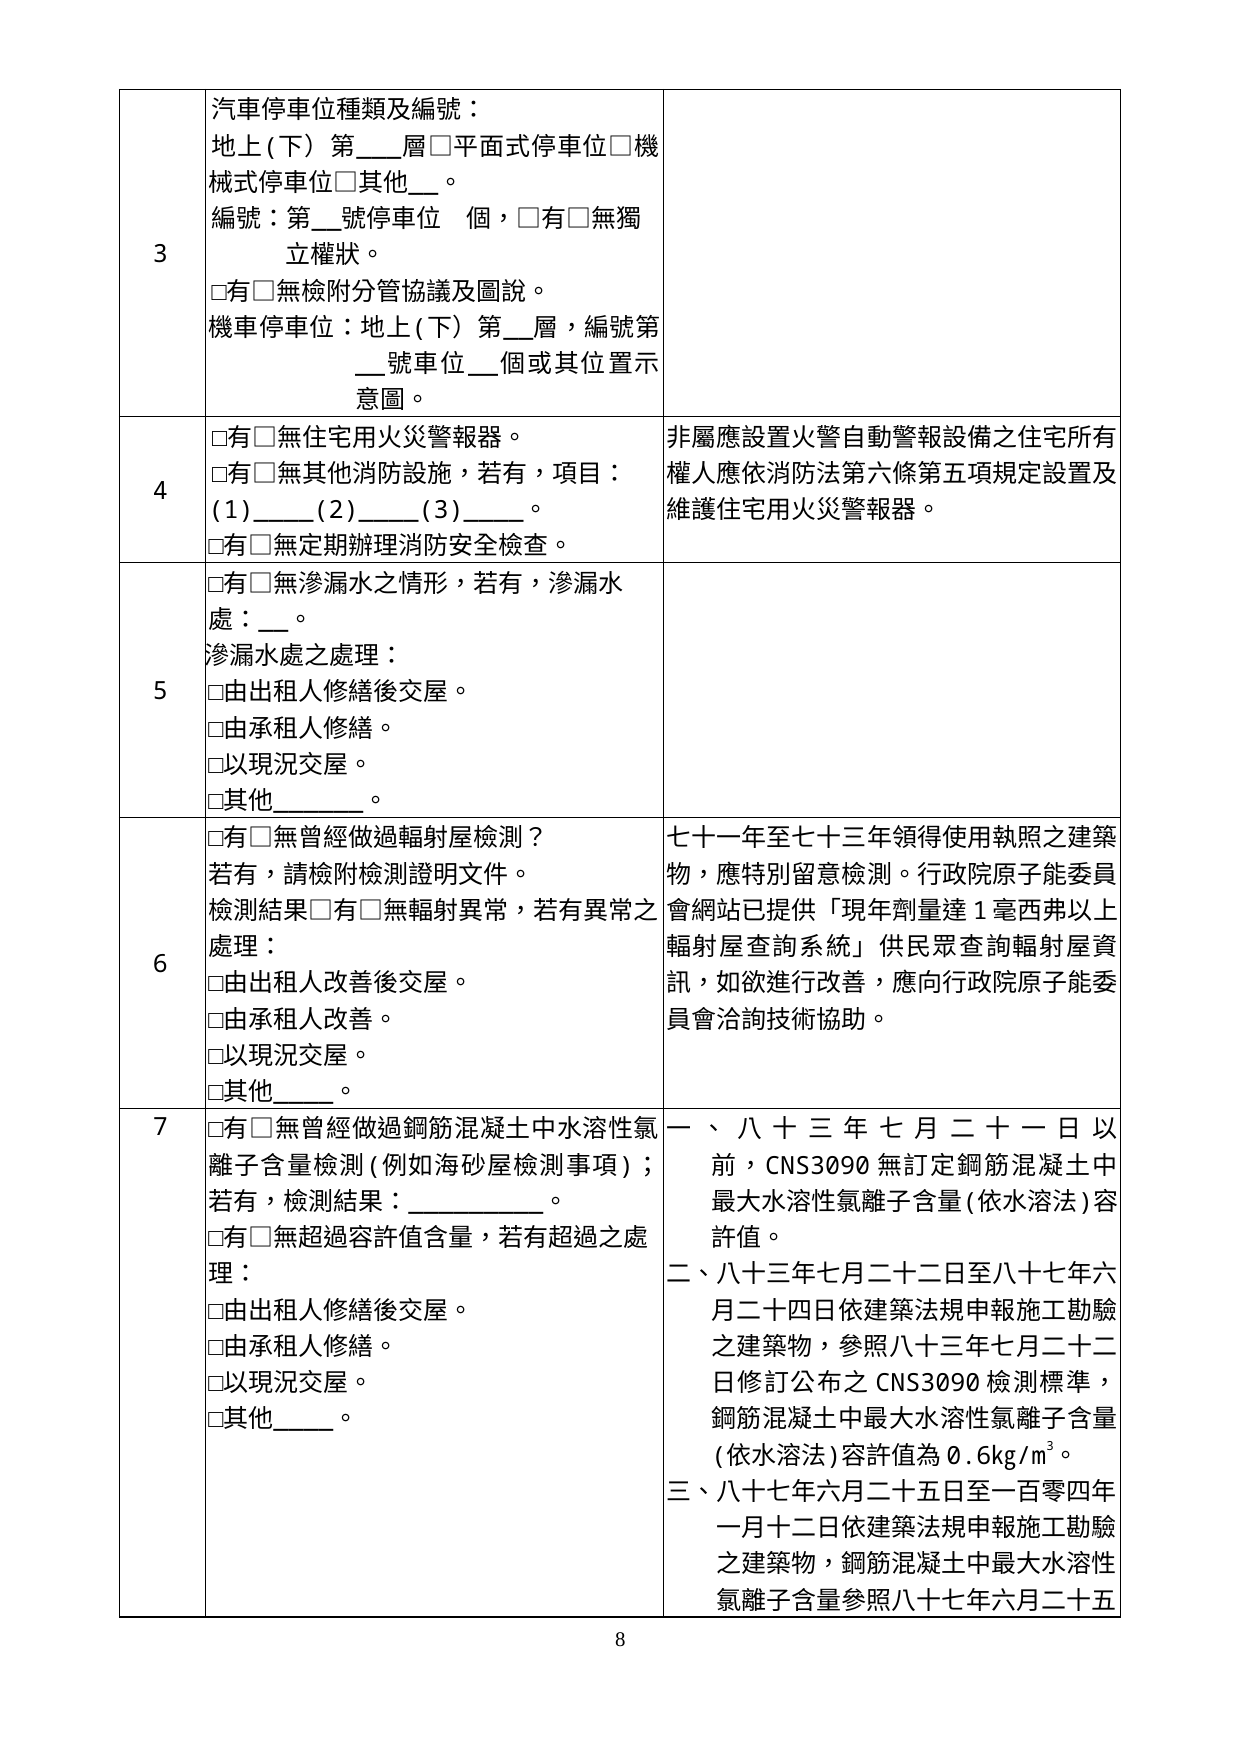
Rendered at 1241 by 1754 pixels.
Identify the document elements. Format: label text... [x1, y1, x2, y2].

table_cell □有□無滲漏水之情形，若有，滲漏水處：__。 滲漏水處之處理： □由出租人修繕後交屋。 □由承租人修繕。 □以現況交屋。 □其他______。 [206, 563, 663, 817]
table_cell 5 [120, 563, 205, 817]
table_cell 非屬應設置火警自動警報設備之住宅所有權人應依消防法第六條第五項規定設置及維護住宅用火災警報器。 [664, 417, 1120, 562]
table_cell 七十一年至七十三年領得使用執照之建築物，應特別留意檢測。行政院原子能委員會網站已提供「現年劑量達1毫西弗以上輻射屋查詢系統」供民眾查詢輻射屋資訊，如欲進行改善，應向行政院原子能委員會洽詢技術協助。 [664, 818, 1120, 1108]
table_cell 4 [120, 417, 205, 562]
table_cell 汽車停車位種類及編號： 地上(下）第___層□平面式停車位□機械式停車位□其他__。 編號：第__號停車位 個，□有□無獨立權狀。 □有□無檢附分管協議及圖說。 機車停車位：地上(下）第__層，編號第__號車位__個或其位置示意圖。 [206, 90, 663, 416]
table_cell 6 [120, 818, 205, 1108]
table_cell [664, 90, 1120, 416]
table_cell [664, 563, 1120, 817]
table_cell □有□無住宅用火災警報器。 □有□無其他消防設施，若有，項目： (1)____(2)____(3)____。 □有□無定期辦理消防安全檢查。 [206, 417, 663, 562]
table_cell 一、八十三年七月二十一日以前，CNS3090無訂定鋼筋混凝土中最大水溶性氯離子含量(依水溶法)容許值。 二、八十三年七月二十二日至八十七年六月二十四日依建築法規申報施工勘驗之建築物，參照八十三年七月二十二日修訂公布之CNS3090檢測標準，鋼筋混凝土中最大水溶性氯離子含量(依水溶法)容許值為0.6㎏/m3。 三、八十七年六月二十五日至一百零四年一月十二日依建築法規申報施工勘驗之建築物，鋼筋混凝土中最大水溶性氯離子含量參照八十七年六月二十五日修訂公布之CNS3090檢測標準，容許值含量為0.3㎏/m3。 四、一百零四年一月十三日(含)以後依建築法規申報施工勘驗之建築物，鋼筋混凝土中最大水溶性氯離子含量參照一百零四年一月十三日修訂公布之CNS 3090檢測標準，容許值含量為0.15㎏/m3。 五、上開檢測資料可向建築主管機關申請，不同時期之檢測標準，互有差異，租賃雙方應自行注意。 [664, 1109, 1120, 1616]
table_cell 7 [120, 1109, 205, 1616]
table_cell 3 [120, 90, 205, 416]
table_cell □有□無曾經做過鋼筋混凝土中水溶性氯離子含量檢測(例如海砂屋檢測事項)；若有，檢測結果：_________。 □有□無超過容許值含量，若有超過之處理： □由出租人修繕後交屋。 □由承租人修繕。 □以現況交屋。 □其他____。 [206, 1109, 663, 1616]
table_cell □有□無曾經做過輻射屋檢測？ 若有，請檢附檢測證明文件。 檢測結果□有□無輻射異常，若有異常之處理： □由出租人改善後交屋。 □由承租人改善。 □以現況交屋。 □其他____。 [206, 818, 663, 1108]
